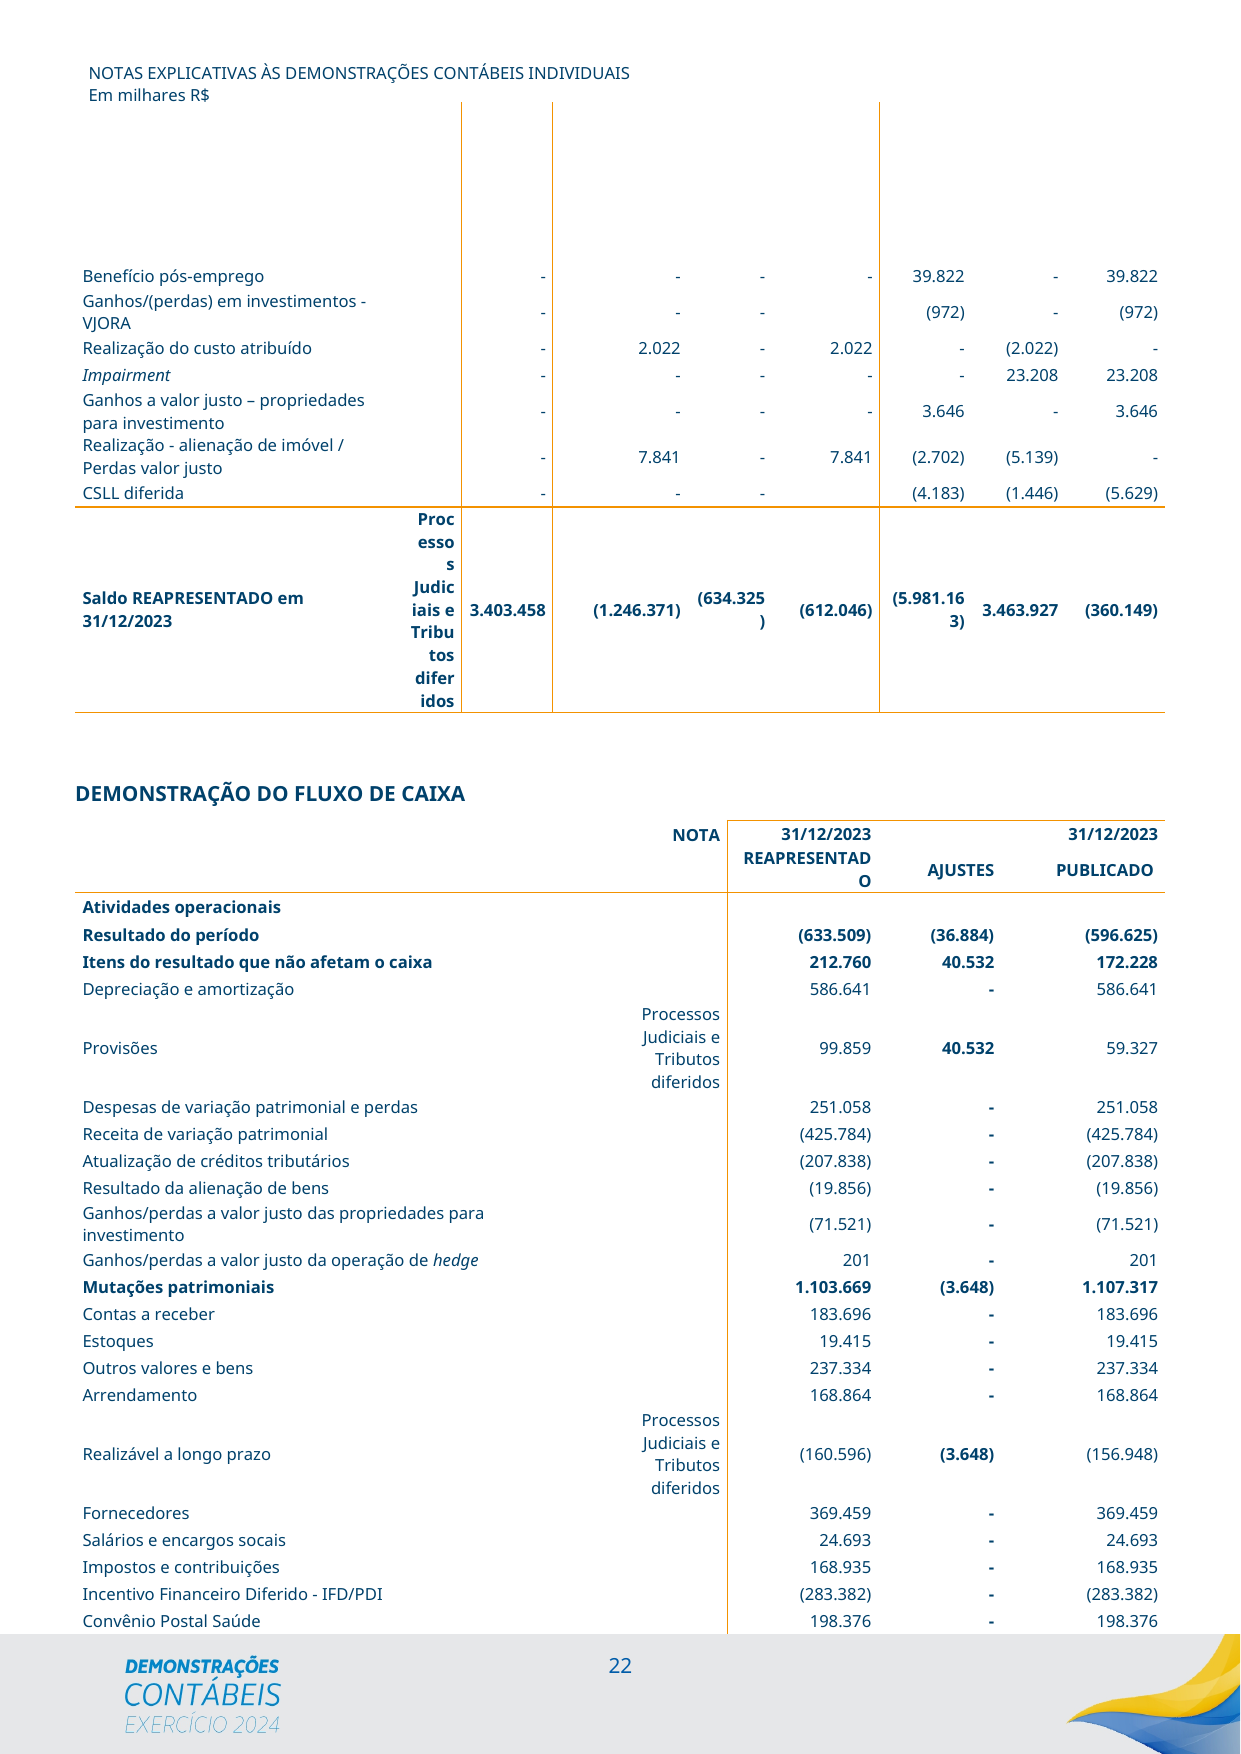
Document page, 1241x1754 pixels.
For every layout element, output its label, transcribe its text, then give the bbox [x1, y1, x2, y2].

table_cell 251.058 [728, 1094, 878, 1120]
table_cell 3.646 [880, 389, 972, 434]
table_cell - [879, 1580, 1001, 1607]
table_cell 168.935 [728, 1554, 878, 1580]
table_header [879, 821, 1001, 847]
table_cell 7.841 [772, 434, 879, 479]
table_cell - [772, 389, 879, 434]
table_header [75, 820, 595, 847]
table_cell (207.838) [1001, 1148, 1165, 1174]
table_cell Depreciação e amortização [75, 976, 595, 1003]
table_cell - [879, 1094, 1001, 1120]
table_cell [595, 1274, 727, 1301]
table_cell [595, 847, 727, 892]
table_cell REAPRESENTADO [728, 847, 878, 892]
table_cell Resultado do período [75, 922, 595, 949]
table_cell 201 [728, 1247, 878, 1274]
table_cell [403, 434, 461, 479]
table_cell Provisões [75, 1003, 595, 1093]
table_cell (2.022) [972, 335, 1066, 362]
table_cell [403, 262, 461, 289]
table_cell - [462, 480, 552, 506]
table_cell - [462, 434, 552, 479]
table_cell Benefício pós-emprego [75, 262, 403, 289]
table_cell (633.509) [553, 113, 688, 262]
table_cell 237.334 [728, 1355, 878, 1382]
table_cell (160.596) [728, 1409, 878, 1499]
table_cell 2.022 [553, 335, 688, 362]
table_cell 198.376 [728, 1608, 878, 1634]
table_cell - [462, 113, 552, 262]
table_cell Ganhos/perdas a valor justo da operação de hedge [75, 1247, 595, 1274]
table_cell Fornecedores [75, 1500, 595, 1526]
table_cell 198.376 [1001, 1608, 1165, 1634]
table_cell Impairment [75, 362, 403, 389]
table_cell [403, 289, 461, 335]
table_cell (5.139) [972, 434, 1066, 479]
table_cell 369.459 [728, 1500, 878, 1526]
table_cell (71.521) [728, 1201, 878, 1247]
table_cell - [462, 262, 552, 289]
table_cell (283.382) [728, 1580, 878, 1607]
table_cell (207.838) [728, 1148, 878, 1174]
table_cell - [462, 362, 552, 389]
table_cell Outros valores e bens [75, 1355, 595, 1382]
table_cell Mutações patrimoniais [75, 1274, 595, 1301]
table_cell Contas a receber [75, 1301, 595, 1328]
table_cell - [879, 976, 1001, 1003]
table_cell - [1066, 434, 1165, 479]
table_cell [595, 1174, 727, 1201]
table_cell 168.864 [1001, 1382, 1165, 1409]
table_cell [595, 1608, 727, 1634]
table_cell 237.334 [1001, 1355, 1165, 1382]
table_cell - [688, 434, 772, 479]
table_cell 24.693 [728, 1526, 878, 1553]
table_cell (156.948) [1001, 1409, 1165, 1499]
table_cell Impostos e contribuições [75, 1554, 595, 1580]
table_cell 586.641 [1001, 976, 1165, 1003]
table_cell (19.856) [1001, 1174, 1165, 1201]
table_cell Despesas de variação patrimonial e perdas [75, 1094, 595, 1120]
table_cell - [972, 389, 1066, 434]
table_cell 23.208 [972, 362, 1066, 389]
table_cell 19.415 [1001, 1328, 1165, 1355]
table_header 31/12/2023 [728, 821, 878, 847]
table_cell (612.046) [772, 508, 879, 712]
table_cell (5.629) [1066, 480, 1165, 506]
table_cell (596.625) [772, 113, 879, 262]
table_cell 39.822 [1066, 262, 1165, 289]
table_cell [879, 893, 1001, 922]
table_cell Ganhos a valor justo – propriedades para investimento [75, 389, 403, 434]
table_cell Incentivo Financeiro Diferido - IFD/PDI [75, 1580, 595, 1607]
table_cell 3.646 [1066, 389, 1165, 434]
table_cell Resultado da alienação de bens [75, 1174, 595, 1201]
table_cell - [879, 1301, 1001, 1328]
table_cell Resultado líquido do exercício [75, 113, 403, 262]
table_cell (633.509) [728, 922, 878, 949]
table_cell 586.641 [728, 976, 878, 1003]
table_cell (2.702) [880, 434, 972, 479]
table_cell Estoques [75, 1328, 595, 1355]
table_cell 251.058 [1001, 1094, 1165, 1120]
table_cell 99.859 [728, 1003, 878, 1093]
table_cell 1.107.317 [1001, 1274, 1165, 1301]
table_cell (36.884) [879, 922, 1001, 949]
table_cell - [688, 362, 772, 389]
table_cell [595, 1120, 727, 1147]
table_cell [75, 847, 595, 892]
table_cell - [880, 362, 972, 389]
table_cell - [462, 289, 552, 335]
table_cell (634.325) [688, 508, 772, 712]
table_cell (19.856) [728, 1174, 878, 1201]
table_cell 4.1 [595, 1003, 727, 1093]
table_cell 7.841 [553, 434, 688, 479]
table_cell - [879, 1174, 1001, 1201]
table_cell Realização do custo atribuído [75, 335, 403, 362]
table_cell - [880, 335, 972, 362]
table_cell [595, 922, 727, 949]
table_cell Arrendamento [75, 1382, 595, 1409]
table_cell 1.103.669 [728, 1274, 878, 1301]
table_cell [772, 289, 879, 335]
table_cell (36.884) [688, 113, 772, 262]
table_cell - [879, 1328, 1001, 1355]
table_cell (283.382) [1001, 1580, 1165, 1607]
table_cell [772, 480, 879, 506]
table_cell Atualização de créditos tributários [75, 1148, 595, 1174]
table_cell 4.1 [403, 113, 461, 262]
table_cell [403, 335, 461, 362]
table_cell [595, 1580, 727, 1607]
table_cell - [688, 289, 772, 335]
table_cell Realização - alienação de imóvel / Perdas valor justo [75, 434, 403, 479]
table_cell [595, 1500, 727, 1526]
table_cell 40.532 [879, 1003, 1001, 1093]
table_cell [595, 1554, 727, 1580]
table_cell [728, 893, 878, 922]
table_cell Ganhos/perdas a valor justo das propriedades para investimento [75, 1201, 595, 1247]
table_cell [595, 1094, 727, 1120]
table_cell Salários e encargos socais [75, 1526, 595, 1553]
table_cell 23.208 [1066, 362, 1165, 389]
table_cell - [972, 113, 1066, 262]
table_cell - [1066, 335, 1165, 362]
table_cell [403, 362, 461, 389]
table_cell [595, 1328, 727, 1355]
table_cell - [879, 1247, 1001, 1274]
table_cell - [879, 1148, 1001, 1174]
table_cell 39.822 [880, 262, 972, 289]
table_cell (4.183) [880, 480, 972, 506]
table_cell - [972, 262, 1066, 289]
table_cell 4.1 [403, 508, 461, 712]
table_cell - [772, 362, 879, 389]
table_cell 212.760 [728, 949, 878, 976]
table_cell [595, 1355, 727, 1382]
table_cell (3.648) [879, 1274, 1001, 1301]
table_cell Saldo REAPRESENTADO em 31/12/2023 [75, 508, 403, 712]
table_cell Receita de variação patrimonial [75, 1120, 595, 1147]
table_cell 183.696 [728, 1301, 878, 1328]
table_cell [595, 1526, 727, 1553]
table_cell - [688, 335, 772, 362]
table_cell 172.228 [1001, 949, 1165, 976]
table_cell [595, 1247, 727, 1274]
table_cell 3.403.458 [462, 508, 552, 712]
table_cell - [879, 1382, 1001, 1409]
table_cell PUBLICADO [1001, 847, 1165, 892]
table_cell - [879, 1554, 1001, 1580]
table_cell (5.981.163) [880, 508, 972, 712]
table_cell [595, 1148, 727, 1174]
table_cell - [688, 262, 772, 289]
table_cell [595, 1382, 727, 1409]
table_cell [403, 480, 461, 506]
table_cell (425.784) [1001, 1120, 1165, 1147]
table_cell - [553, 289, 688, 335]
table_cell 3.463.927 [972, 508, 1066, 712]
table_cell - [688, 389, 772, 434]
table_cell 4.1 [595, 1409, 727, 1499]
table_cell 369.459 [1001, 1500, 1165, 1526]
table_cell - [879, 1526, 1001, 1553]
table_cell - [462, 389, 552, 434]
table_cell 59.327 [1001, 1003, 1165, 1093]
table_cell (596.625) [1001, 922, 1165, 949]
table_cell 24.693 [1001, 1526, 1165, 1553]
table_header 31/12/2023 [1001, 821, 1165, 847]
table_cell CSLL diferida [75, 480, 403, 506]
table_header NOTA [595, 820, 727, 847]
table_cell - [972, 289, 1066, 335]
table_cell - [553, 262, 688, 289]
table_cell - [879, 1608, 1001, 1634]
table_cell 168.864 [728, 1382, 878, 1409]
table_cell 168.935 [1001, 1554, 1165, 1580]
table_cell - [553, 389, 688, 434]
table_cell [595, 893, 727, 922]
table_cell (633.509) [1066, 113, 1165, 262]
table_cell - [772, 262, 879, 289]
text DEMONSTRAÇÃO DO FLUXO DE CAIXA [75, 779, 1165, 807]
table_cell - [462, 335, 552, 362]
table_cell (425.784) [728, 1120, 878, 1147]
table_cell Realizável a longo prazo [75, 1409, 595, 1499]
table_cell (360.149) [1066, 508, 1165, 712]
table_cell 40.532 [879, 949, 1001, 976]
table_cell [595, 949, 727, 976]
table_cell [403, 389, 461, 434]
table_cell - [879, 1120, 1001, 1147]
table_cell Itens do resultado que não afetam o caixa [75, 949, 595, 976]
table_cell - [880, 113, 972, 262]
table_cell [595, 1301, 727, 1328]
table_cell (972) [1066, 289, 1165, 335]
table_cell Convênio Postal Saúde [75, 1608, 595, 1634]
table_cell AJUSTES [879, 847, 1001, 892]
table_cell - [879, 1500, 1001, 1526]
table_cell (1.246.371) [553, 508, 688, 712]
table_cell - [553, 362, 688, 389]
table_cell (3.648) [879, 1409, 1001, 1499]
table_cell 183.696 [1001, 1301, 1165, 1328]
table_cell 201 [1001, 1247, 1165, 1274]
table_cell - [553, 480, 688, 506]
table_cell Ganhos/(perdas) em investimentos - VJORA [75, 289, 403, 335]
table_cell 2.022 [772, 335, 879, 362]
table_cell - [879, 1201, 1001, 1247]
table_cell - [879, 1355, 1001, 1382]
table_cell - [688, 480, 772, 506]
table_cell (1.446) [972, 480, 1066, 506]
table_cell 19.415 [728, 1328, 878, 1355]
table_cell (972) [880, 289, 972, 335]
table_cell [595, 1201, 727, 1247]
table_cell (71.521) [1001, 1201, 1165, 1247]
table_cell [595, 976, 727, 1003]
table_cell Atividades operacionais [75, 893, 595, 922]
table_cell [1001, 893, 1165, 922]
